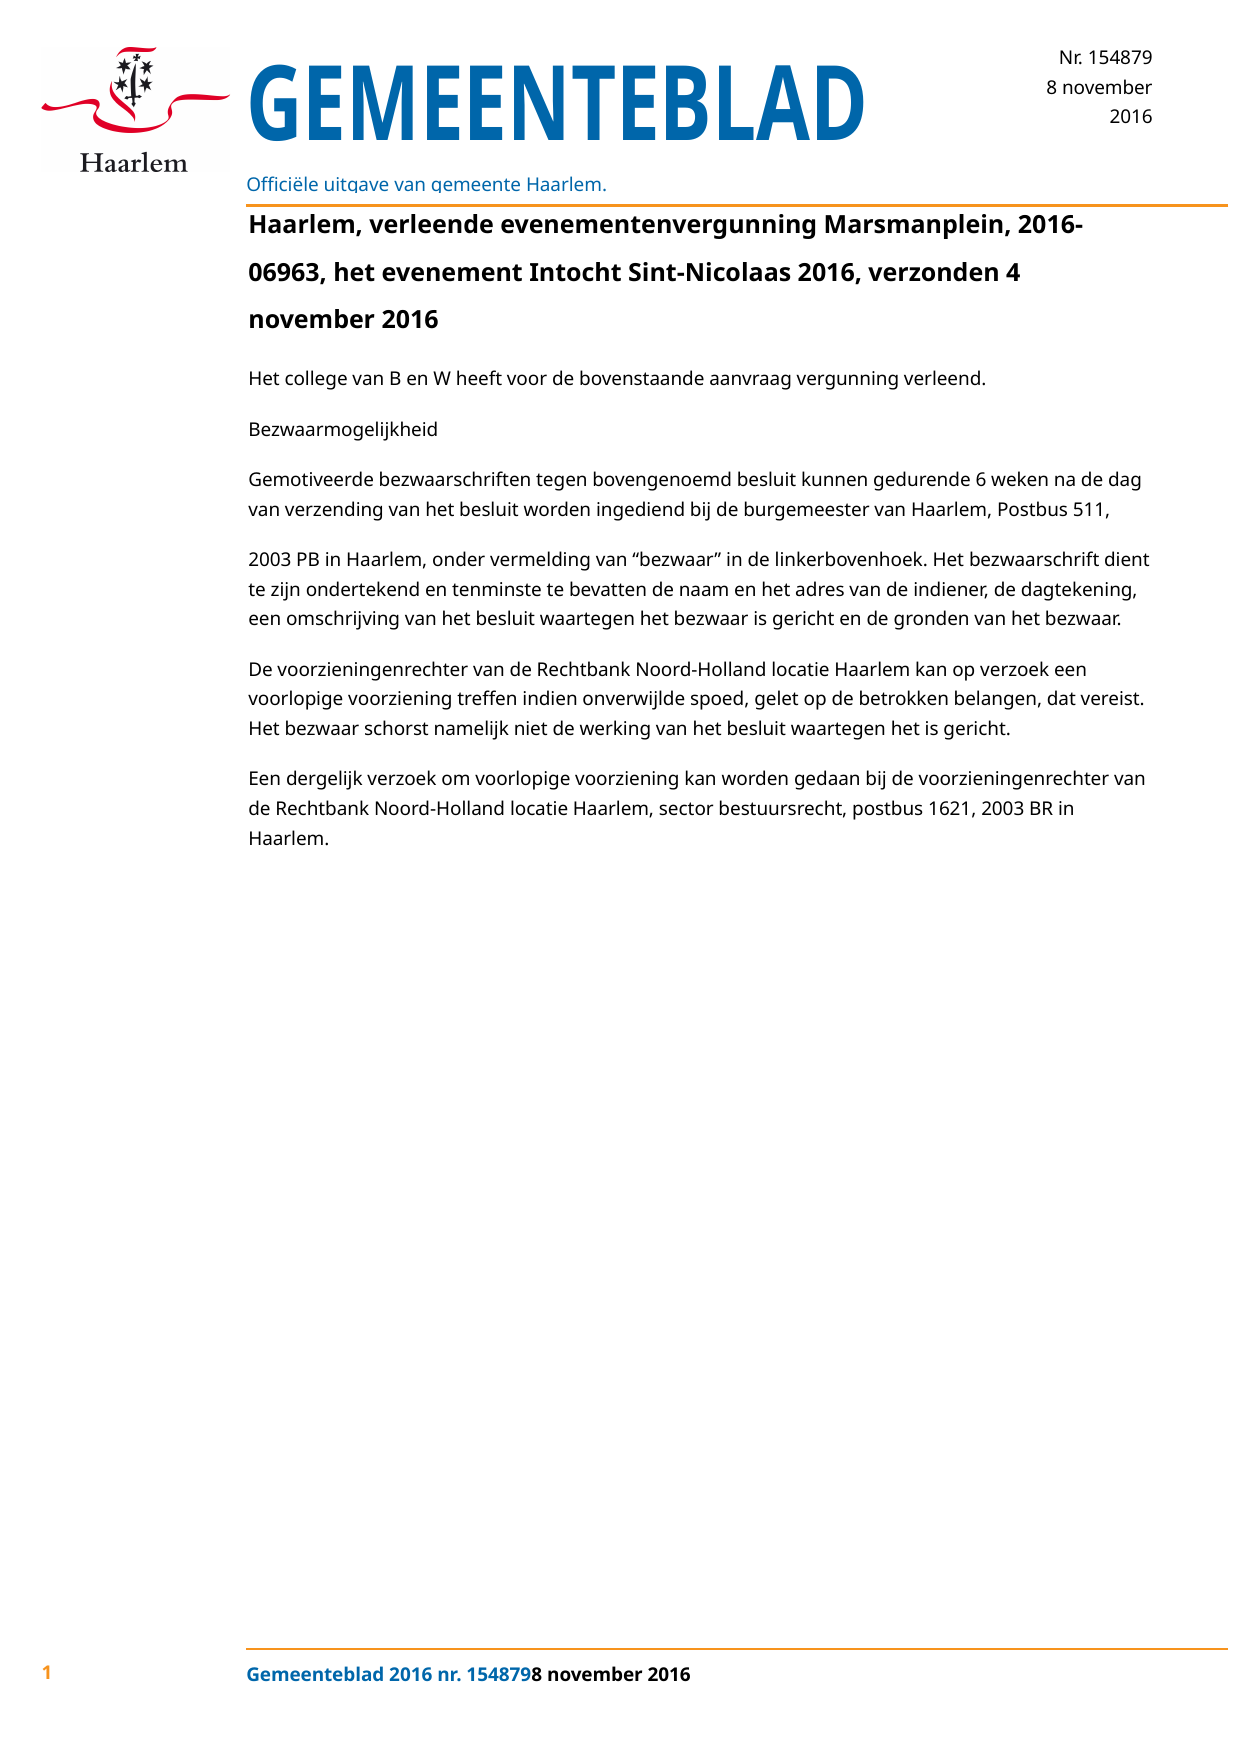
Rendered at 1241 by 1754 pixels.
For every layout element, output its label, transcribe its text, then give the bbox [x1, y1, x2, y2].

text Een dergelijk verzoek om voorlopige voorziening kan worden gedaan bij de voorzieningenrechter van de Rechtbank Noord-Holland locatie Haarlem, sector bestuursrecht, postbus 1621, 2003 BR in Haarlem. [248, 766, 1152, 850]
text Bezwaarmogelijkheid [248, 416, 1152, 442]
text 2003 PB in Haarlem, onder vermelding van “bezwaar” in de linkerbovenhoek. Het bezwaarschrift dient te zijn ondertekend en tenminste te bevatten de naam en het adres van de indiener, de dagtekening, een omschrijving van het besluit waartegen het bezwaar is gericht en de gronden van het bezwaar. [248, 546, 1152, 631]
text Gemotiveerde bezwaarschriften tegen bovengenoemd besluit kunnen gedurende 6 weken na de dag van verzending van het besluit worden ingediend bij de burgemeester van Haarlem, Postbus 511, [248, 466, 1152, 522]
text Haarlem, verleende evenementenvergunning Marsmanplein, 2016-06963, het evenement Intocht Sint-Nicolaas 2016, verzonden 4 november 2016 [248, 207, 1152, 336]
text De voorzieningenrechter van de Rechtbank Noord-Holland locatie Haarlem kan op verzoek een voorlopige voorziening treffen indien onverwijlde spoed, gelet op de betrokken belangen, dat vereist. Het bezwaar schorst namelijk niet de werking van het besluit waartegen het is gericht. [248, 656, 1152, 741]
text Het college van B en W heeft voor de bovenstaande aanvraag vergunning verleend. [248, 366, 1152, 391]
picture [41, 47, 231, 172]
